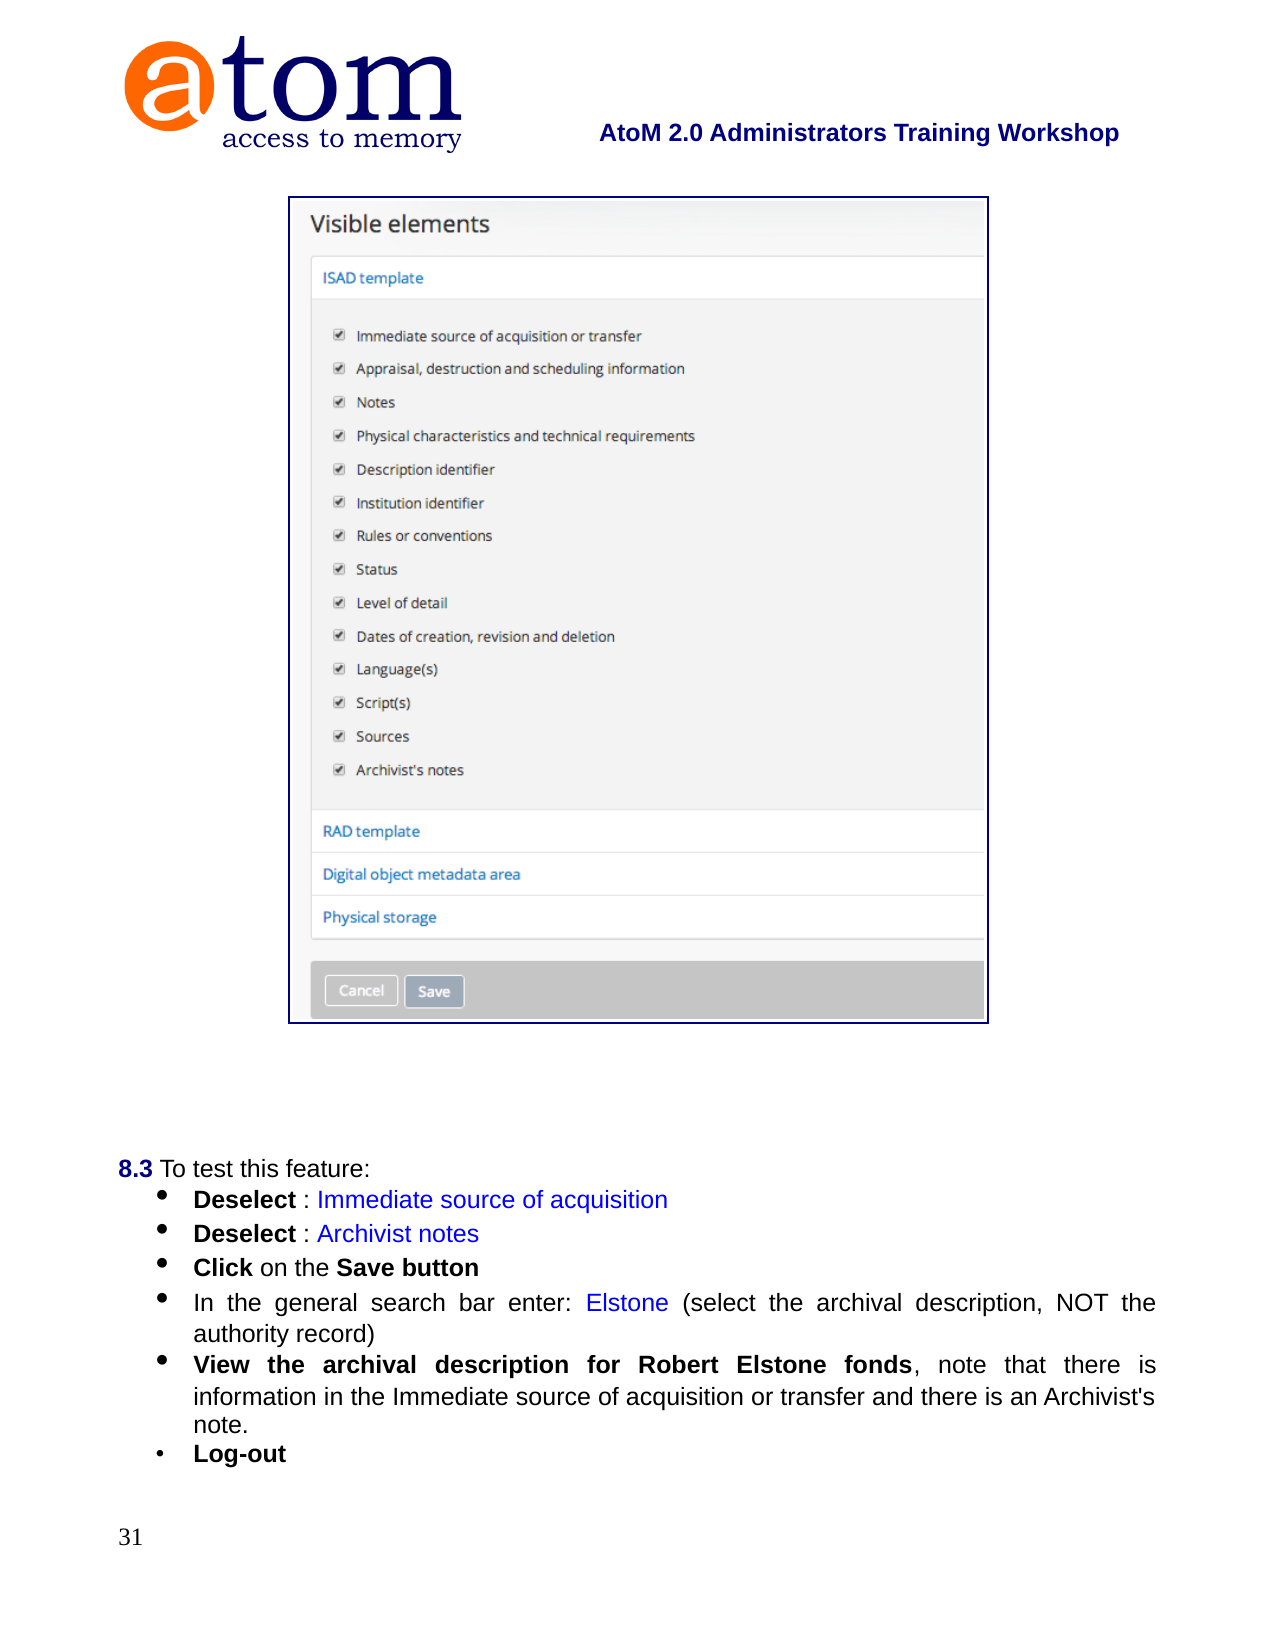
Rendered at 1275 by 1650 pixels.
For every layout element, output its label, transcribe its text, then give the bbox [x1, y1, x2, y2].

picture [124, 36, 462, 153]
list Click on the Save button [156, 1251, 1157, 1285]
list Deselect : Immediate source of acquisition [156, 1183, 1157, 1217]
list View the archival description for Robert Elstone fonds, note that there is information in the Immediate source of acquisition or transfer and there is an Archivist's note. [156, 1348, 1157, 1439]
text 8.3 To test this feature: [118, 1154, 1157, 1183]
list Deselect : Archivist notes [156, 1217, 1157, 1251]
picture [293, 201, 984, 1019]
list Log-out [156, 1439, 1157, 1468]
list In the general search bar enter: Elstone (select the archival description, NOT the authority record) [156, 1285, 1157, 1348]
